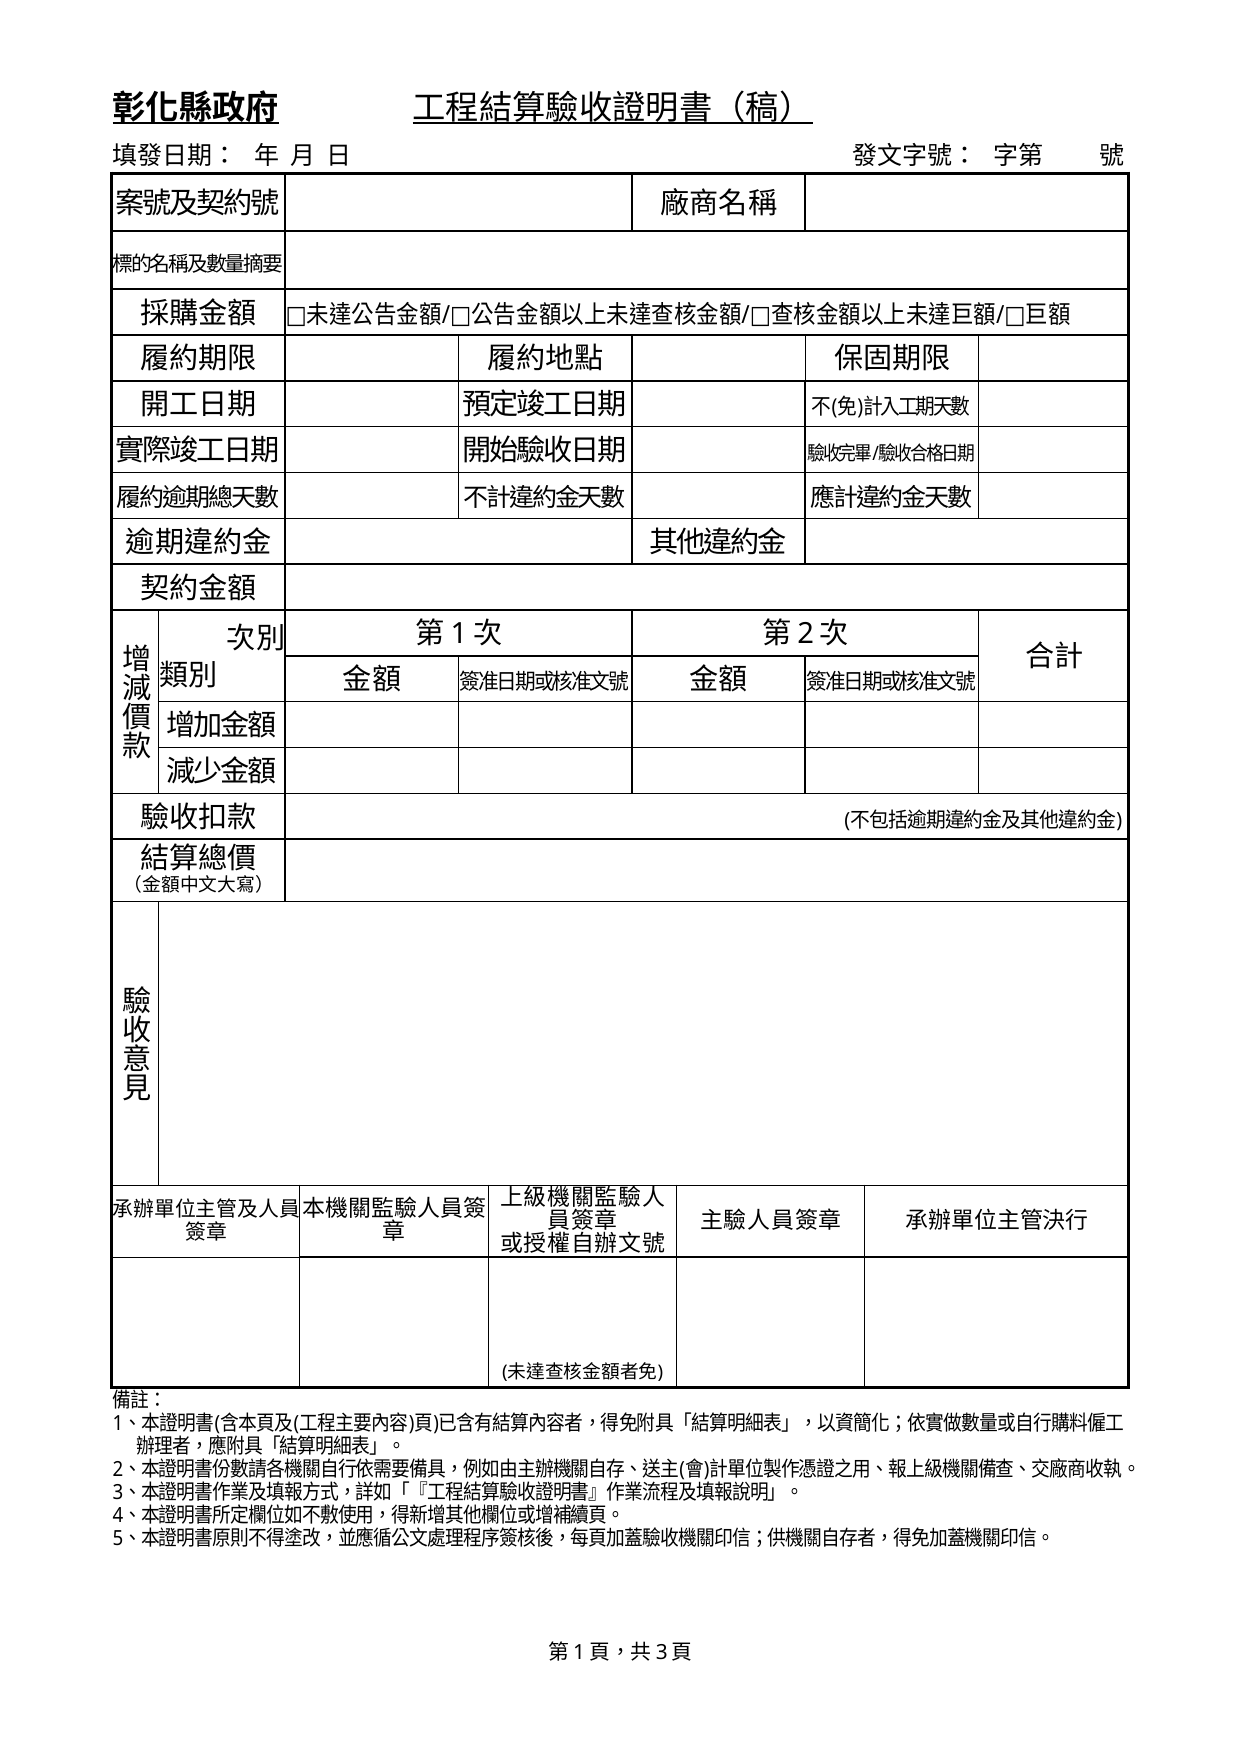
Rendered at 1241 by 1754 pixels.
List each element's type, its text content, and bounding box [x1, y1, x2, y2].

table_cell 履約逾期總天數 [113, 473, 284, 517]
text 3、本證明書作業及填報方式，詳如「『工程結算驗收證明書』作業流程及填報說明」。 [112, 1481, 1128, 1504]
table_cell 保固期限 [806, 336, 978, 380]
table_cell 標的名稱及數量摘要 [113, 232, 284, 288]
table_cell [979, 336, 1127, 380]
table_cell [979, 382, 1127, 426]
table_cell 應計違約金天數 [806, 473, 978, 517]
table_cell 增減價款 [113, 611, 158, 792]
table_cell 其他違約金 [633, 519, 804, 563]
table_cell [806, 748, 978, 792]
text 1、本證明書(含本頁及(工程主要內容)頁)已含有結算內容者，得免附具「結算明細表」，以資簡化；依實做數量或自行購料僱工辦理者，應附具「結算明細表」。 [112, 1412, 1128, 1458]
table_cell [286, 519, 631, 563]
table_cell [286, 336, 458, 380]
table_cell 開工日期 [113, 382, 284, 426]
table_cell 金額 [286, 657, 458, 701]
table_cell [806, 519, 1127, 563]
table_cell 實際竣工日期 [113, 427, 284, 472]
table_cell [633, 473, 804, 517]
text 4、本證明書所定欄位如不敷使用，得新增其他欄位或增補續頁。 [112, 1504, 1128, 1527]
table_cell 履約地點 [459, 336, 631, 380]
table_header 廠商名稱 [633, 175, 804, 230]
table_cell 驗收意見 [113, 902, 158, 1184]
table_cell 第1次 [286, 611, 631, 655]
table_cell [286, 427, 458, 472]
table_cell [459, 702, 631, 747]
table_cell 承辦單位主管及人員簽章 [113, 1186, 299, 1256]
table_cell 驗收完畢/驗收合格日期 [806, 427, 978, 472]
table_cell [286, 232, 1127, 288]
table_cell 開始驗收日期 [459, 427, 631, 472]
table_cell 簽准日期或核准文號 [459, 657, 631, 701]
table_cell [286, 382, 458, 426]
table_header [806, 175, 1127, 230]
table_cell [979, 748, 1127, 792]
table_cell [633, 336, 805, 380]
table_cell 契約金額 [113, 565, 284, 609]
table_cell □未達公告金額/□公告金額以上未達查核金額/□查核金額以上未達巨額/□巨額 [286, 290, 1127, 334]
table_cell [865, 1258, 1127, 1386]
table_cell 金額 [633, 657, 804, 701]
table_cell [979, 427, 1127, 472]
table_cell 增加金額 [159, 702, 284, 747]
table_cell 驗收扣款 [113, 794, 284, 838]
table_cell [286, 748, 458, 792]
table_cell 減少金額 [159, 748, 284, 792]
table_cell [633, 427, 804, 472]
table_cell 合計 [979, 611, 1127, 701]
table_cell [633, 748, 804, 792]
text 彰化縣政府 工程結算驗收證明書（稿） [112, 59, 1128, 134]
table_cell 承辦單位主管決行 [865, 1186, 1127, 1256]
table_header [286, 175, 631, 230]
table_cell 本機關監驗人員簽章 [300, 1186, 488, 1256]
table_cell [633, 382, 804, 426]
table_cell 不計違約金天數 [459, 473, 631, 517]
table_cell 第2次 [633, 611, 978, 655]
table_cell [979, 473, 1127, 517]
table_cell [286, 473, 458, 517]
table_cell [677, 1258, 864, 1386]
table_cell 預定竣工日期 [459, 382, 631, 426]
table_cell 次別 類別 [159, 611, 284, 701]
table_cell 結算總價 （金額中文大寫） [113, 840, 284, 901]
table_cell 逾期違約金 [113, 519, 284, 563]
table_cell [633, 702, 804, 747]
table_header 案號及契約號 [113, 175, 284, 230]
table_cell [286, 840, 1127, 901]
text 5、本證明書原則不得塗改，並應循公文處理程序簽核後，每頁加蓋驗收機關印信；供機關自存者，得免加蓋機關印信。 [112, 1527, 1128, 1550]
table_cell [979, 702, 1127, 747]
table_cell [300, 1258, 488, 1386]
table_cell 簽准日期或核准文號 [806, 657, 978, 701]
table_cell (不包括逾期違約金及其他違約金) [286, 794, 1127, 838]
table_cell 履約期限 [113, 336, 284, 380]
table_cell [286, 565, 1127, 609]
text 2、本證明書份數請各機關自行依需要備具，例如由主辦機關自存、送主(會)計單位製作憑證之用、報上級機關備查、交廠商收執。 [112, 1458, 1128, 1481]
table_cell [159, 902, 1127, 1184]
table_cell 採購金額 [113, 290, 284, 334]
text 填發日期： 年 月 日 發文字號： 字第 號 [112, 134, 1128, 172]
table_cell 主驗人員簽章 [677, 1186, 864, 1256]
table_cell (未達查核金額者免) [489, 1258, 676, 1386]
table_cell [459, 748, 631, 792]
table_cell 不(免)計入工期天數 [806, 382, 978, 426]
table_cell [113, 1258, 299, 1386]
table_cell [806, 702, 978, 747]
table_cell [286, 702, 458, 747]
table_cell 上級機關監驗人員簽章 或授權自辦文號 [489, 1186, 676, 1256]
text 備註： [112, 1389, 1128, 1412]
